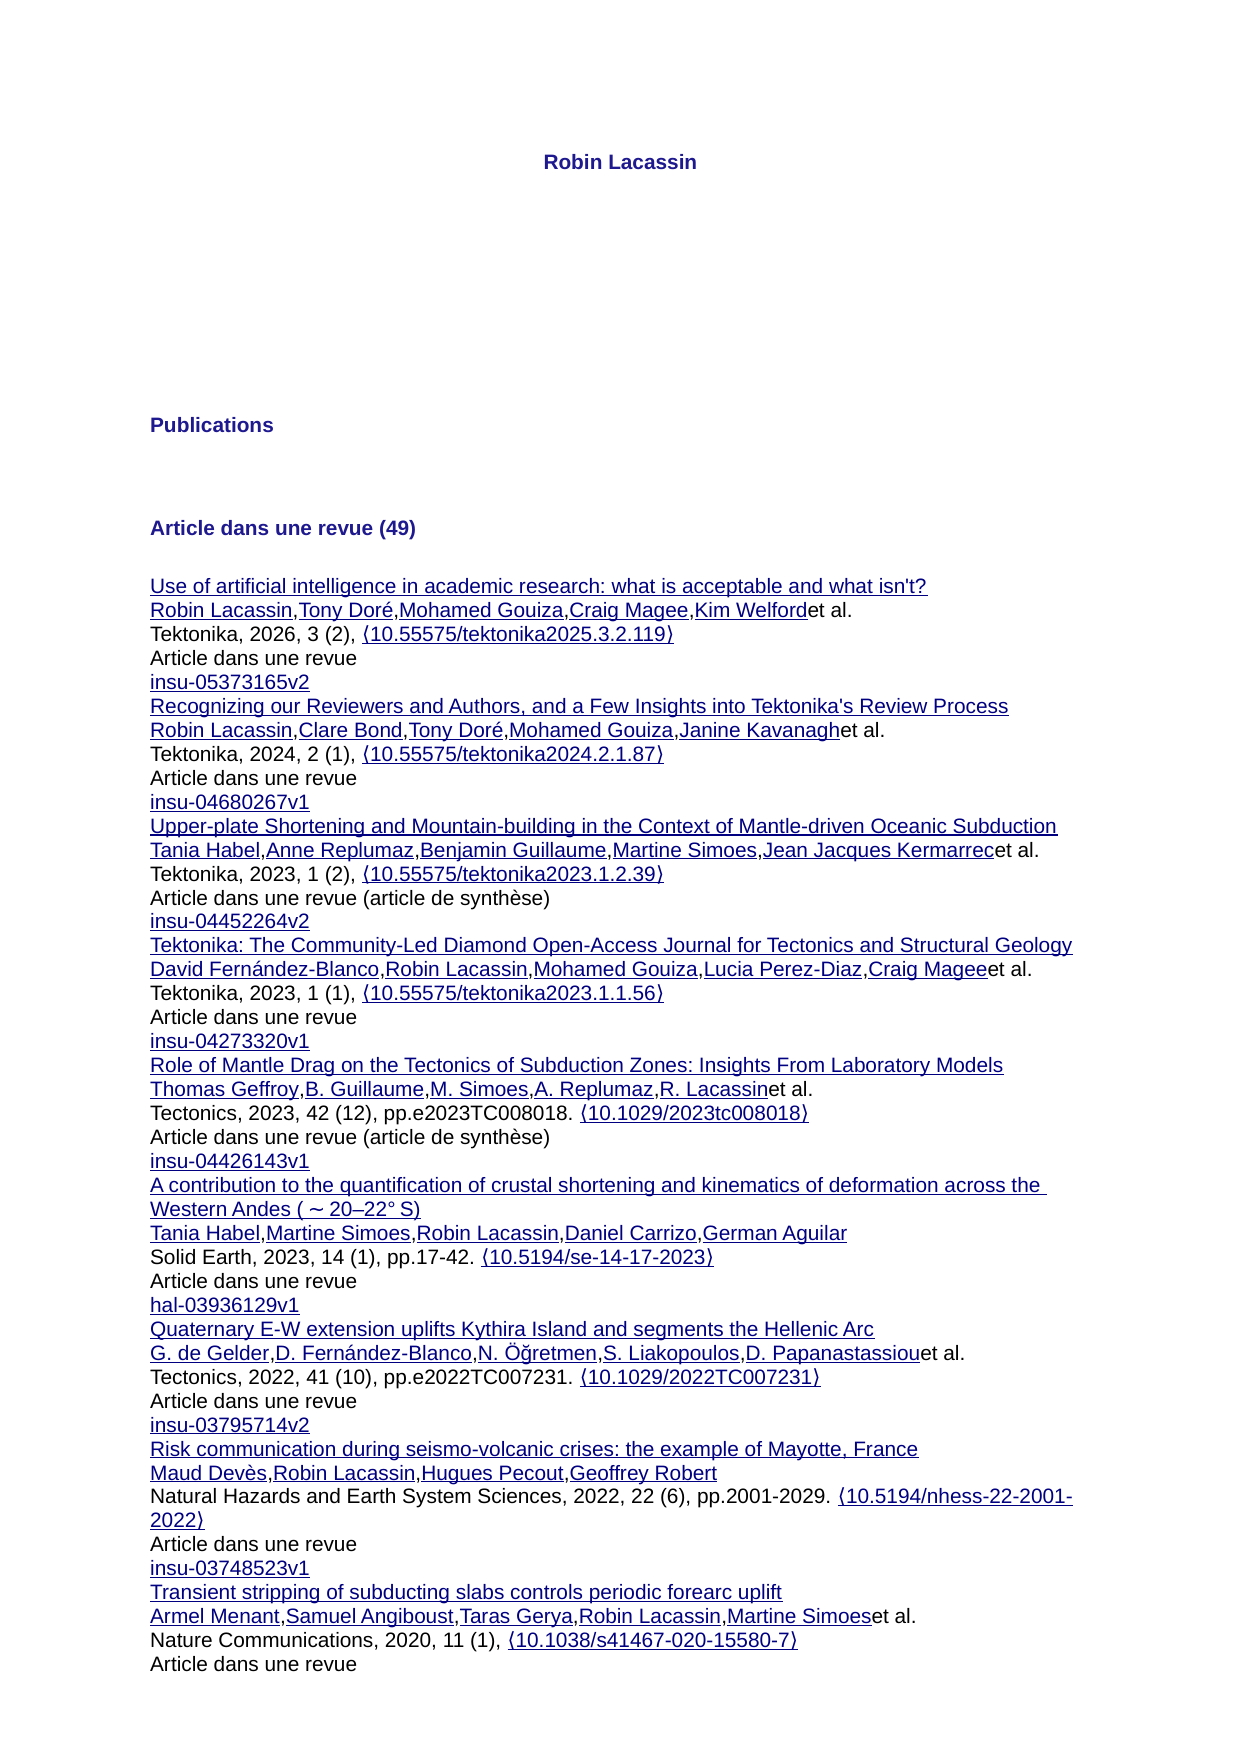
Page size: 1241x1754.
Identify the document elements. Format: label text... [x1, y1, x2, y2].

table_cell Risk communication during seismo-volcanic crises: the example of Mayotte, France Maud Devès,Robin Lacassin,Hugues Pecout,Geoffrey Robert Natural Hazards and Earth System Sciences, 2022, 22 (6), pp.2001-2029. ⟨10.5194/nhess-22-2001-2022⟩ Article dans une revue insu-03748523v1 [150, 1436, 1090, 1580]
table_cell A contribution to the quantification of crustal shortening and kinematics of deformation across the Western Andes ( ∼ 20–22° S) Tania Habel,Martine Simoes,Robin Lacassin,Daniel Carrizo,German Aguilar Solid Earth, 2023, 14 (1), pp.17-42. ⟨10.5194/se-14-17-2023⟩ Article dans une revue hal-03936129v1 [150, 1173, 1090, 1317]
table_header Use of artificial intelligence in academic research: what is acceptable and what isn't? Robin Lacassin,Tony Doré,Mohamed Gouiza,Craig Magee,Kim Welfordet al. Tektonika, 2026, 3 (2), ⟨10.55575/tektonika2025.3.2.119⟩ Article dans une revue insu-05373165v2 [150, 574, 1090, 694]
table_cell Upper-plate Shortening and Mountain-building in the Context of Mantle-driven Oceanic Subduction Tania Habel,Anne Replumaz,Benjamin Guillaume,Martine Simoes,Jean Jacques Kermarrecet al. Tektonika, 2023, 1 (2), ⟨10.55575/tektonika2023.1.2.39⟩ Article dans une revue (article de synthèse) insu-04452264v2 [150, 814, 1090, 933]
table_cell Role of Mantle Drag on the Tectonics of Subduction Zones: Insights From Laboratory Models Thomas Geffroy,B. Guillaume,M. Simoes,A. Replumaz,R. Lacassinet al. Tectonics, 2023, 42 (12), pp.e2023TC008018. ⟨10.1029/2023tc008018⟩ Article dans une revue (article de synthèse) insu-04426143v1 [150, 1053, 1090, 1173]
subtitle Publications [150, 412, 1090, 436]
table_cell Transient stripping of subducting slabs controls periodic forearc uplift Armel Menant,Samuel Angiboust,Taras Gerya,Robin Lacassin,Martine Simoeset al. Nature Communications, 2020, 11 (1), ⟨10.1038/s41467-020-15580-7⟩ Article dans une revue [150, 1580, 1090, 1676]
table_cell Recognizing our Reviewers and Authors, and a Few Insights into Tektonika's Review Process Robin Lacassin,Clare Bond,Tony Doré,Mohamed Gouiza,Janine Kavanaghet al. Tektonika, 2024, 2 (1), ⟨10.55575/tektonika2024.2.1.87⟩ Article dans une revue insu-04680267v1 [150, 694, 1090, 813]
table_cell Tektonika: The Community-Led Diamond Open-Access Journal for Tectonics and Structural Geology David Fernández-Blanco,Robin Lacassin,Mohamed Gouiza,Lucia Perez-Diaz,Craig Mageeet al. Tektonika, 2023, 1 (1), ⟨10.55575/tektonika2023.1.1.56⟩ Article dans une revue insu-04273320v1 [150, 933, 1090, 1053]
subtitle Robin Lacassin [150, 150, 1090, 174]
subtitle Article dans une revue (49) [150, 516, 1090, 539]
table_cell Quaternary E‐W extension uplifts Kythira Island and segments the Hellenic Arc G. de Gelder,D. Fernández-Blanco,N. Öğretmen,S. Liakopoulos,D. Papanastassiouet al. Tectonics, 2022, 41 (10), pp.e2022TC007231. ⟨10.1029/2022TC007231⟩ Article dans une revue insu-03795714v2 [150, 1317, 1090, 1436]
